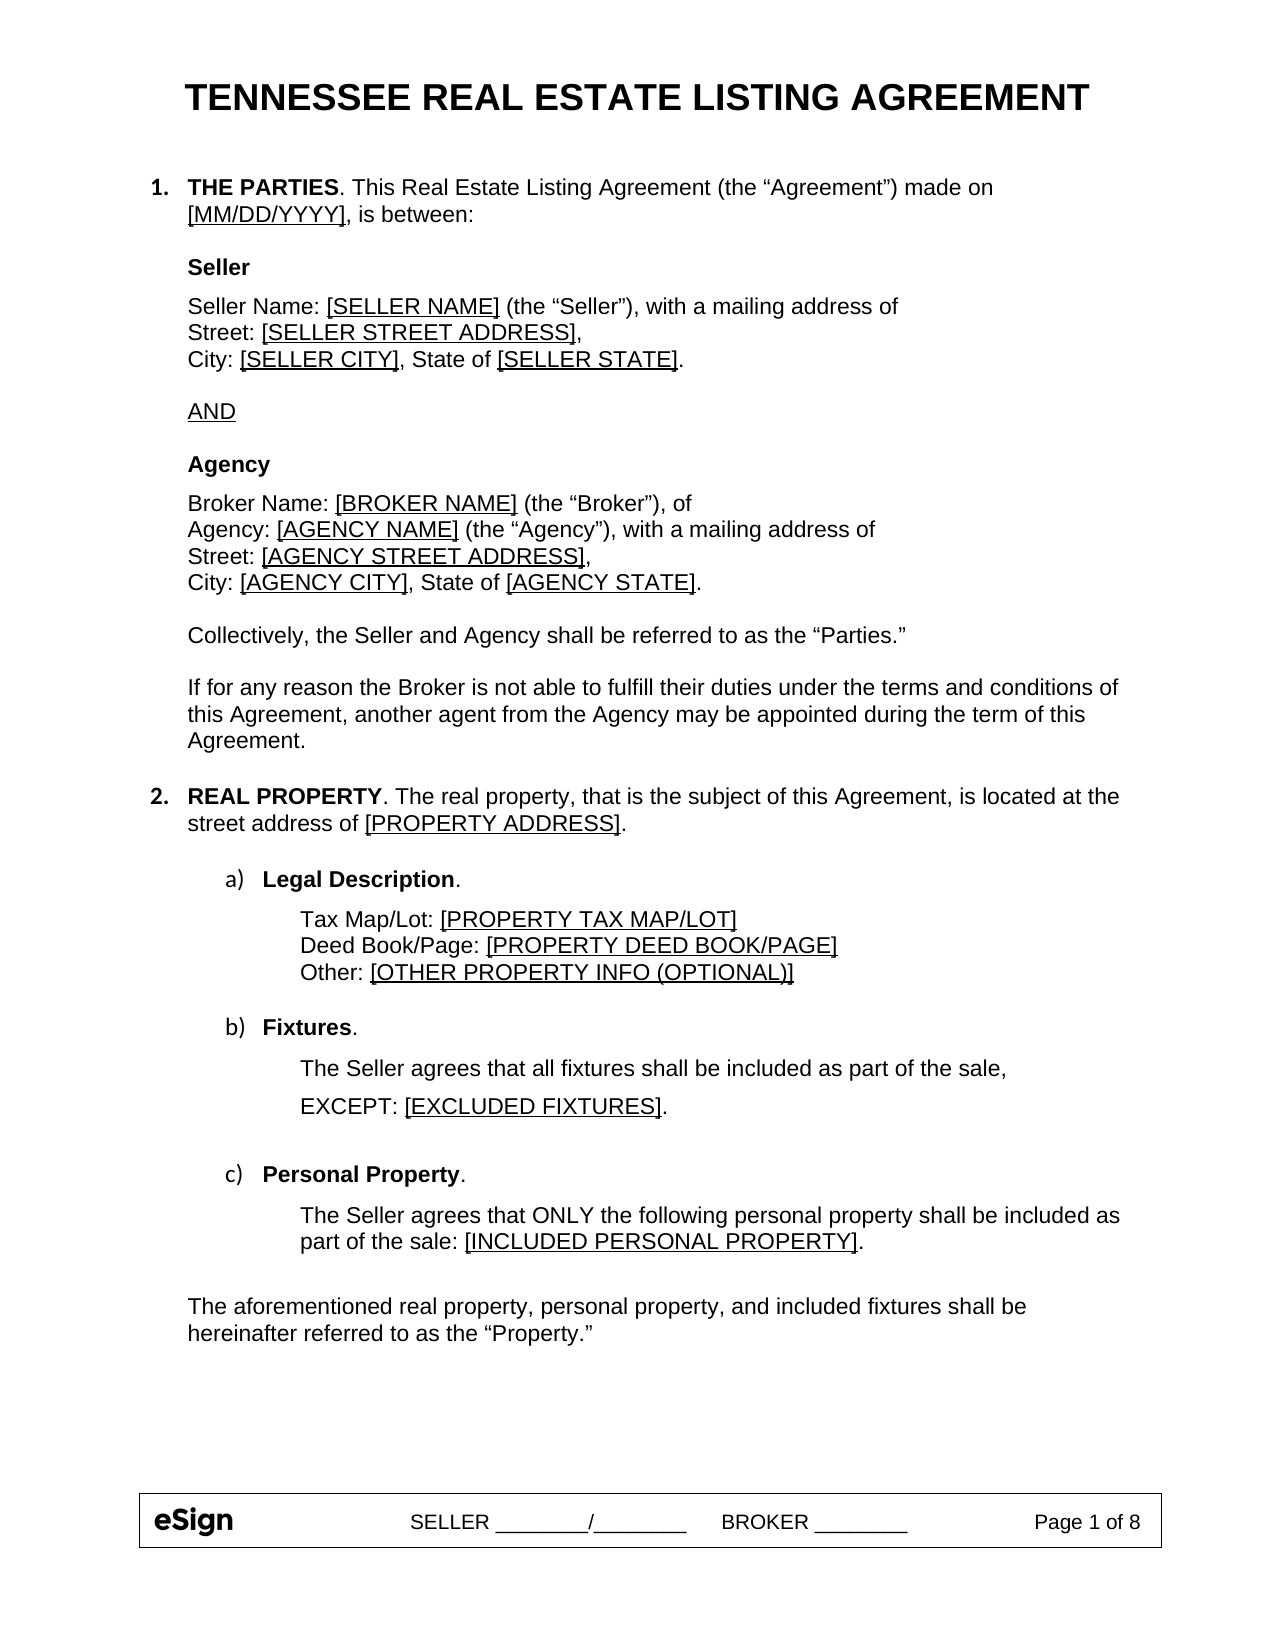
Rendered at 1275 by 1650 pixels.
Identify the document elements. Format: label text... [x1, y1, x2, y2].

text The Seller agrees that all fixtures shall be included as part of the sale, [300, 1054, 1125, 1081]
text The aforementioned real property, personal property, and included fixtures shall be hereinafter referred to as the “Property.” [187, 1293, 1125, 1372]
subtitle Seller Name: [SELLER NAME] (the “Seller”), with a mailing address of [187, 293, 1125, 319]
subtitle TENNESSEE REAL ESTATE LISTING AGREEMENT [150, 75, 1125, 118]
subtitle Street: [SELLER STREET ADDRESS], [187, 319, 1125, 346]
subtitle Tax Map/Lot: [PROPERTY TAX MAP/LOT] [300, 906, 1125, 932]
subtitle EXCEPT: [EXCLUDED FIXTURES]. [300, 1093, 1125, 1120]
subtitle Broker Name: [BROKER NAME] (the “Broker”), of [187, 490, 1125, 516]
list Fixtures. [225, 1011, 1125, 1042]
list THE PARTIES. This Real Estate Listing Agreement (the “Agreement”) made on [MM/DD/YYYY], is between: [150, 171, 1125, 228]
subtitle Seller [187, 254, 1125, 280]
subtitle AND [187, 398, 1125, 425]
subtitle Other: [OTHER PROPERTY INFO (OPTIONAL)] [300, 959, 1125, 985]
list Agency: [AGENCY NAME] (the “Agency”), with a mailing address of [187, 516, 1125, 543]
subtitle Street: [AGENCY STREET ADDRESS], [187, 543, 1125, 569]
list Legal Description. [225, 863, 1125, 893]
text The Seller agrees that ONLY the following personal property shall be included as part of the sale: [INCLUDED PERSONAL PROPERTY]. [300, 1202, 1125, 1254]
subtitle City: [SELLER CITY], State of [SELLER STATE]. [187, 346, 1125, 372]
subtitle Deed Book/Page: [PROPERTY DEED BOOK/PAGE] [300, 932, 1125, 959]
list If for any reason the Broker is not able to fulfill their duties under the terms and conditions of this Agreement, another agent from the Agency may be appointed during the term of this Agreement. [187, 674, 1125, 753]
subtitle City: [AGENCY CITY], State of [AGENCY STATE]. [187, 569, 1125, 595]
list Personal Property. [225, 1158, 1125, 1189]
list REAL PROPERTY. The real property, that is the subject of this Agreement, is located at the street address of [PROPERTY ADDRESS]. [150, 780, 1125, 837]
subtitle Collectively, the Seller and Agency shall be referred to as the “Parties.” [187, 622, 1125, 648]
subtitle Agency [187, 451, 1125, 477]
